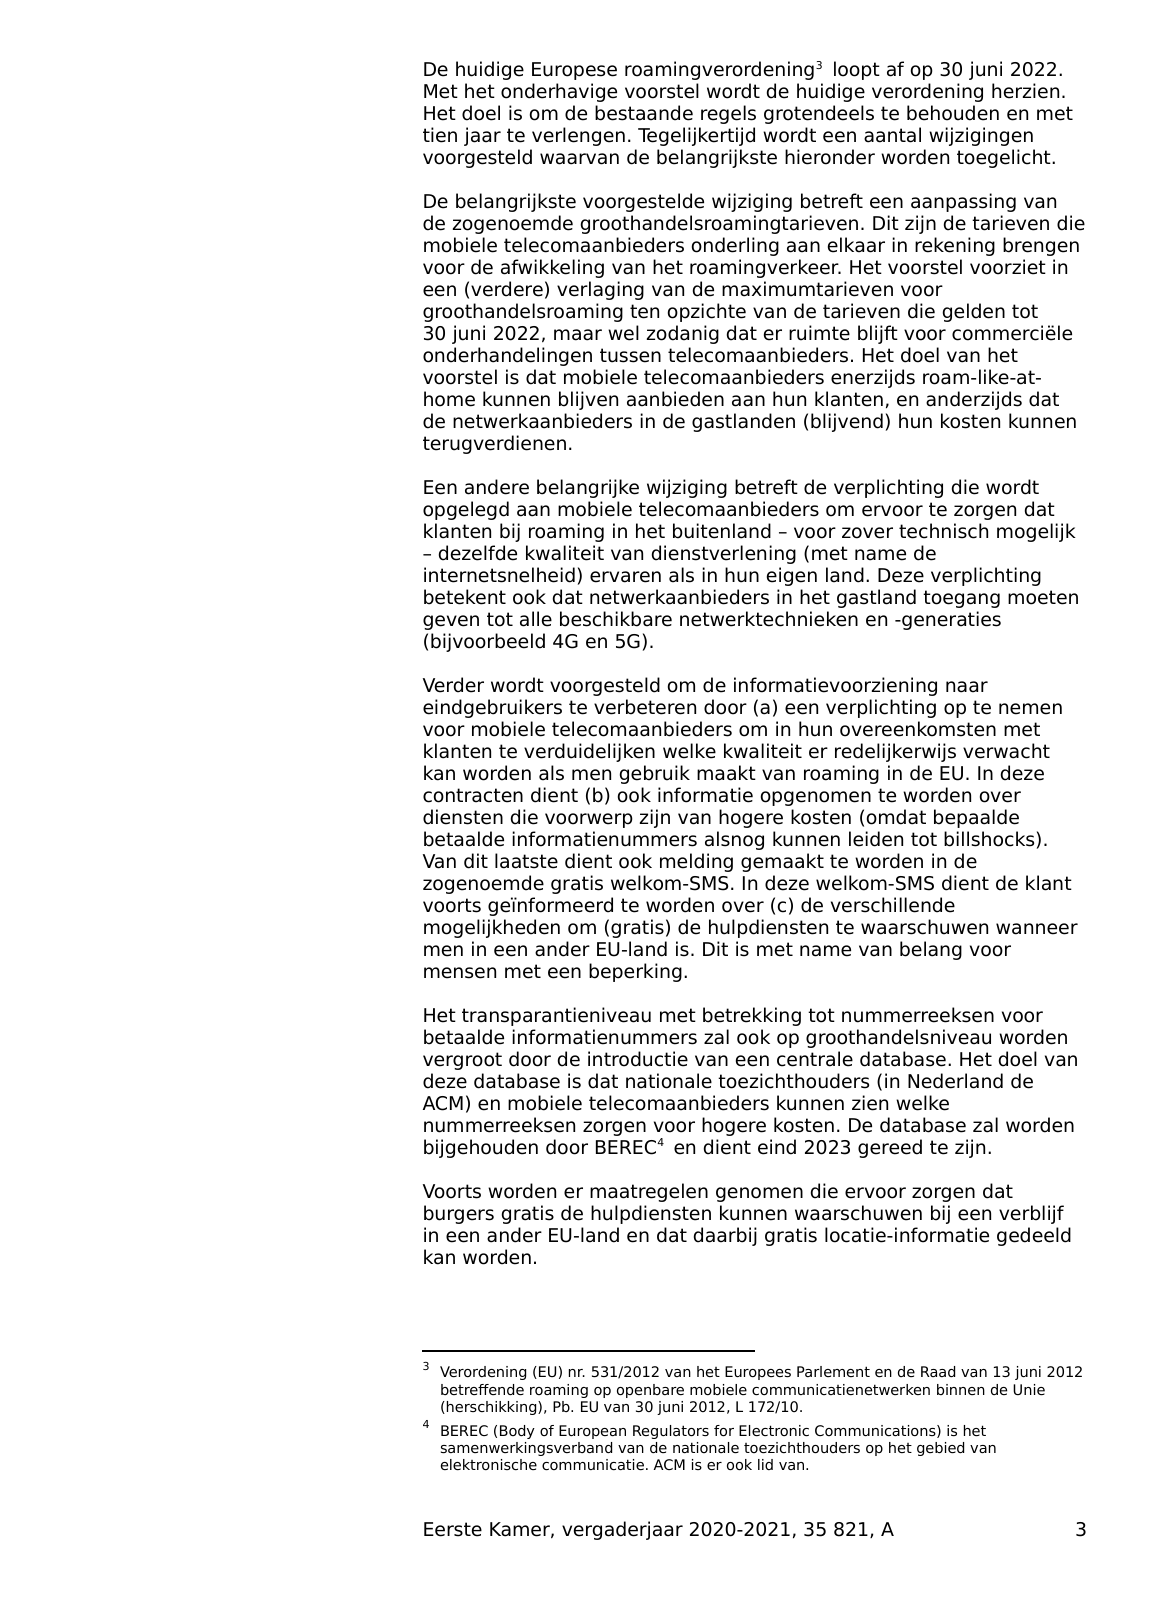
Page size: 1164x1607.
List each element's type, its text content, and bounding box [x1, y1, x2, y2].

text Verder wordt voorgesteld om de informatievoorziening naar eindgebruikers te verbeteren door (a) een verplichting op te nemen voor mobiele telecomaanbieders om in hun overeenkomsten met klanten te verduidelijken welke kwaliteit er redelijkerwijs verwacht kan worden als men gebruik maakt van roaming in de EU. In deze contracten dient (b) ook informatie opgenomen te worden over diensten die voorwerp zijn van hogere kosten (omdat bepaalde betaalde informatienummers alsnog kunnen leiden tot billshocks). Van dit laatste dient ook melding gemaakt te worden in de zogenoemde gratis welkom-SMS. In deze welkom-SMS dient de klant voorts geïnformeerd te worden over (c) de verschillende mogelijkheden om (gratis) de hulpdiensten te waarschuwen wanneer men in een ander EU-land is. Dit is met name van belang voor mensen met een beperking. [422, 675, 1087, 983]
text De belangrijkste voorgestelde wijziging betreft een aanpassing van de zogenoemde groothandelsroamingtarieven. Dit zijn de tarieven die mobiele telecomaanbieders onderling aan elkaar in rekening brengen voor de afwikkeling van het roamingverkeer. Het voorstel voorziet in een (verdere) verlaging van de maximumtarieven voor groothandelsroaming ten opzichte van de tarieven die gelden tot 30 juni 2022, maar wel zodanig dat er ruimte blijft voor commerciële onderhandelingen tussen telecomaanbieders. Het doel van het voorstel is dat mobiele telecomaanbieders enerzijds roam-like-at-home kunnen blijven aanbieden aan hun klanten, en anderzijds dat de netwerkaanbieders in de gastlanden (blijvend) hun kosten kunnen terugverdienen. [422, 191, 1087, 455]
text BEREC (Body of European Regulators for Electronic Communications) is het samenwerkingsverband van de nationale toezichthouders op het gebied van elektronische communicatie. ACM is er ook lid van. [422, 1418, 1087, 1474]
text Voorts worden er maatregelen genomen die ervoor zorgen dat burgers gratis de hulpdiensten kunnen waarschuwen bij een verblijf in een ander EU-land en dat daarbij gratis locatie-informatie gedeeld kan worden. [422, 1181, 1087, 1269]
text Het transparantieniveau met betrekking tot nummerreeksen voor betaalde informatienummers zal ook op groothandelsniveau worden vergroot door de introductie van een centrale database. Het doel van deze database is dat nationale toezichthouders (in Nederland de ACM) en mobiele telecomaanbieders kunnen zien welke nummerreeksen zorgen voor hogere kosten. De database zal worden bijgehouden door BEREC en dient eind 2023 gereed te zijn. [422, 1005, 1087, 1159]
text Een andere belangrijke wijziging betreft de verplichting die wordt opgelegd aan mobiele telecomaanbieders om ervoor te zorgen dat klanten bij roaming in het buitenland – voor zover technisch mogelijk – dezelfde kwaliteit van dienstverlening (met name de internetsnelheid) ervaren als in hun eigen land. Deze verplichting betekent ook dat netwerkaanbieders in het gastland toegang moeten geven tot alle beschikbare netwerktechnieken en -generaties (bijvoorbeeld 4G en 5G). [422, 477, 1087, 653]
text De huidige Europese roamingverordening loopt af op 30 juni 2022. Met het onderhavige voorstel wordt de huidige verordening herzien. Het doel is om de bestaande regels grotendeels te behouden en met tien jaar te verlengen. Tegelijkertijd wordt een aantal wijzigingen voorgesteld waarvan de belangrijkste hieronder worden toegelicht. [422, 59, 1087, 169]
text Verordening (EU) nr. 531/2012 van het Europees Parlement en de Raad van 13 juni 2012 betreffende roaming op openbare mobiele communicatienetwerken binnen de Unie (herschikking), Pb. EU van 30 juni 2012, L 172/10. [422, 1360, 1087, 1416]
